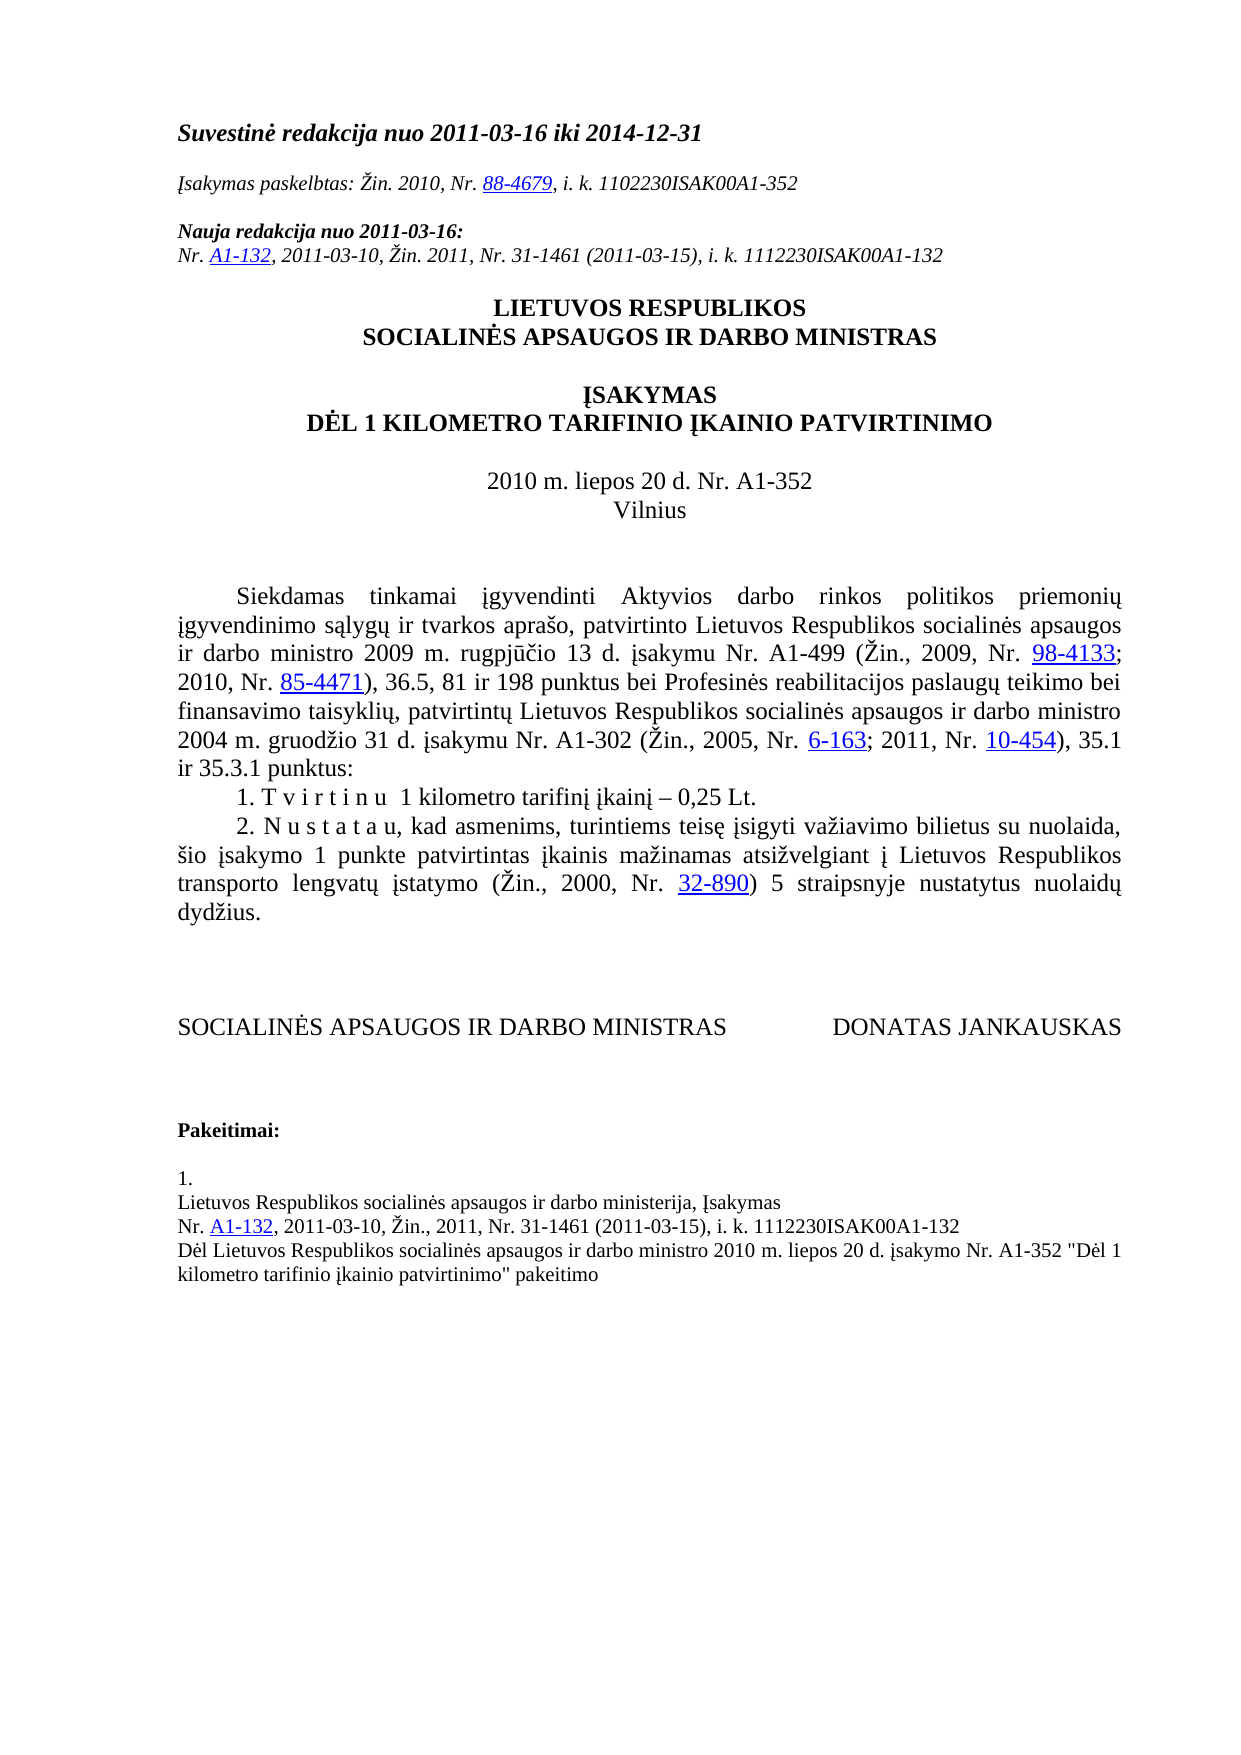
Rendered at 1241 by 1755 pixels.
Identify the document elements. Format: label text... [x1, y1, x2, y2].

text Dėl Lietuvos Respublikos socialinės apsaugos ir darbo ministro 2010 m. liepos 20 d. įsakymo Nr. A1-352 "Dėl 1 kilometro tarifinio įkainio patvirtinimo" pakeitimo [177, 1238, 1122, 1286]
text Nr. A1-132, 2011-03-10, Žin., 2011, Nr. 31-1461 (2011-03-15), i. k. 1112230ISAK00A1-132 [177, 1214, 1122, 1238]
text Socialinės apsaugos ir darbo ministras Donatas Jankauskas [177, 1012, 1122, 1041]
text 2. Nustatau, kad asmenims, turintiems teisę įsigyti važiavimo bilietus su nuolaida, šio įsakymo 1 punkte patvirtintas įkainis mažinamas atsižvelgiant į Lietuvos Respublikos transporto lengvatų įstatymo (Žin., 2000, Nr. 32-890) 5 straipsnyje nustatytus nuolaidų dydžius. [177, 811, 1122, 926]
text ĮSAKYMAS [177, 380, 1122, 408]
text Lietuvos Respublikos socialinės apsaugos ir darbo ministerija, Įsakymas [177, 1190, 1122, 1214]
text Vilnius [177, 495, 1122, 523]
text Įsakymas paskelbtas: Žin. 2010, Nr. 88-4679, i. k. 1102230ISAK00A1-352 [177, 171, 1122, 195]
text 2010 m. liepos 20 d. Nr. A1-352 [177, 466, 1122, 495]
text 1. Tvirtinu 1 kilometro tarifinį įkainį – 0,25 Lt. [177, 782, 1122, 811]
text Siekdamas tinkamai įgyvendinti Aktyvios darbo rinkos politikos priemonių įgyvendinimo sąlygų ir tvarkos aprašo, patvirtinto Lietuvos Respublikos socialinės apsaugos ir darbo ministro 2009 m. rugpjūčio 13 d. įsakymu Nr. A1-499 (Žin., 2009, Nr. 98-4133; 2010, Nr. 85-4471), 36.5, 81 ir 198 punktus bei Profesinės reabilitacijos paslaugų teikimo bei finansavimo taisyklių, patvirtintų Lietuvos Respublikos socialinės apsaugos ir darbo ministro 2004 m. gruodžio 31 d. įsakymu Nr. A1-302 (Žin., 2005, Nr. 6-163; 2011, Nr. 10-454), 35.1 ir 35.3.1 punktus: [177, 581, 1122, 782]
text 1. [177, 1166, 1122, 1190]
text Suvestinė redakcija nuo 2011-03-16 iki 2014-12-31 [177, 118, 1122, 147]
text LIETUVOS RESPUBLIKOS [177, 293, 1122, 322]
text Pakeitimai: [177, 1118, 1122, 1142]
text Nauja redakcija nuo 2011-03-16: [177, 219, 1122, 243]
text Nr. A1-132, 2011-03-10, Žin. 2011, Nr. 31-1461 (2011-03-15), i. k. 1112230ISAK00A1-132 [177, 243, 1122, 267]
text DĖL 1 KILOMETRO TARIFINIO ĮKAINIO PATVIRTINIMO [177, 408, 1122, 437]
text SOCIALINĖS APSAUGOS IR DARBO MINISTRAS [177, 322, 1122, 351]
